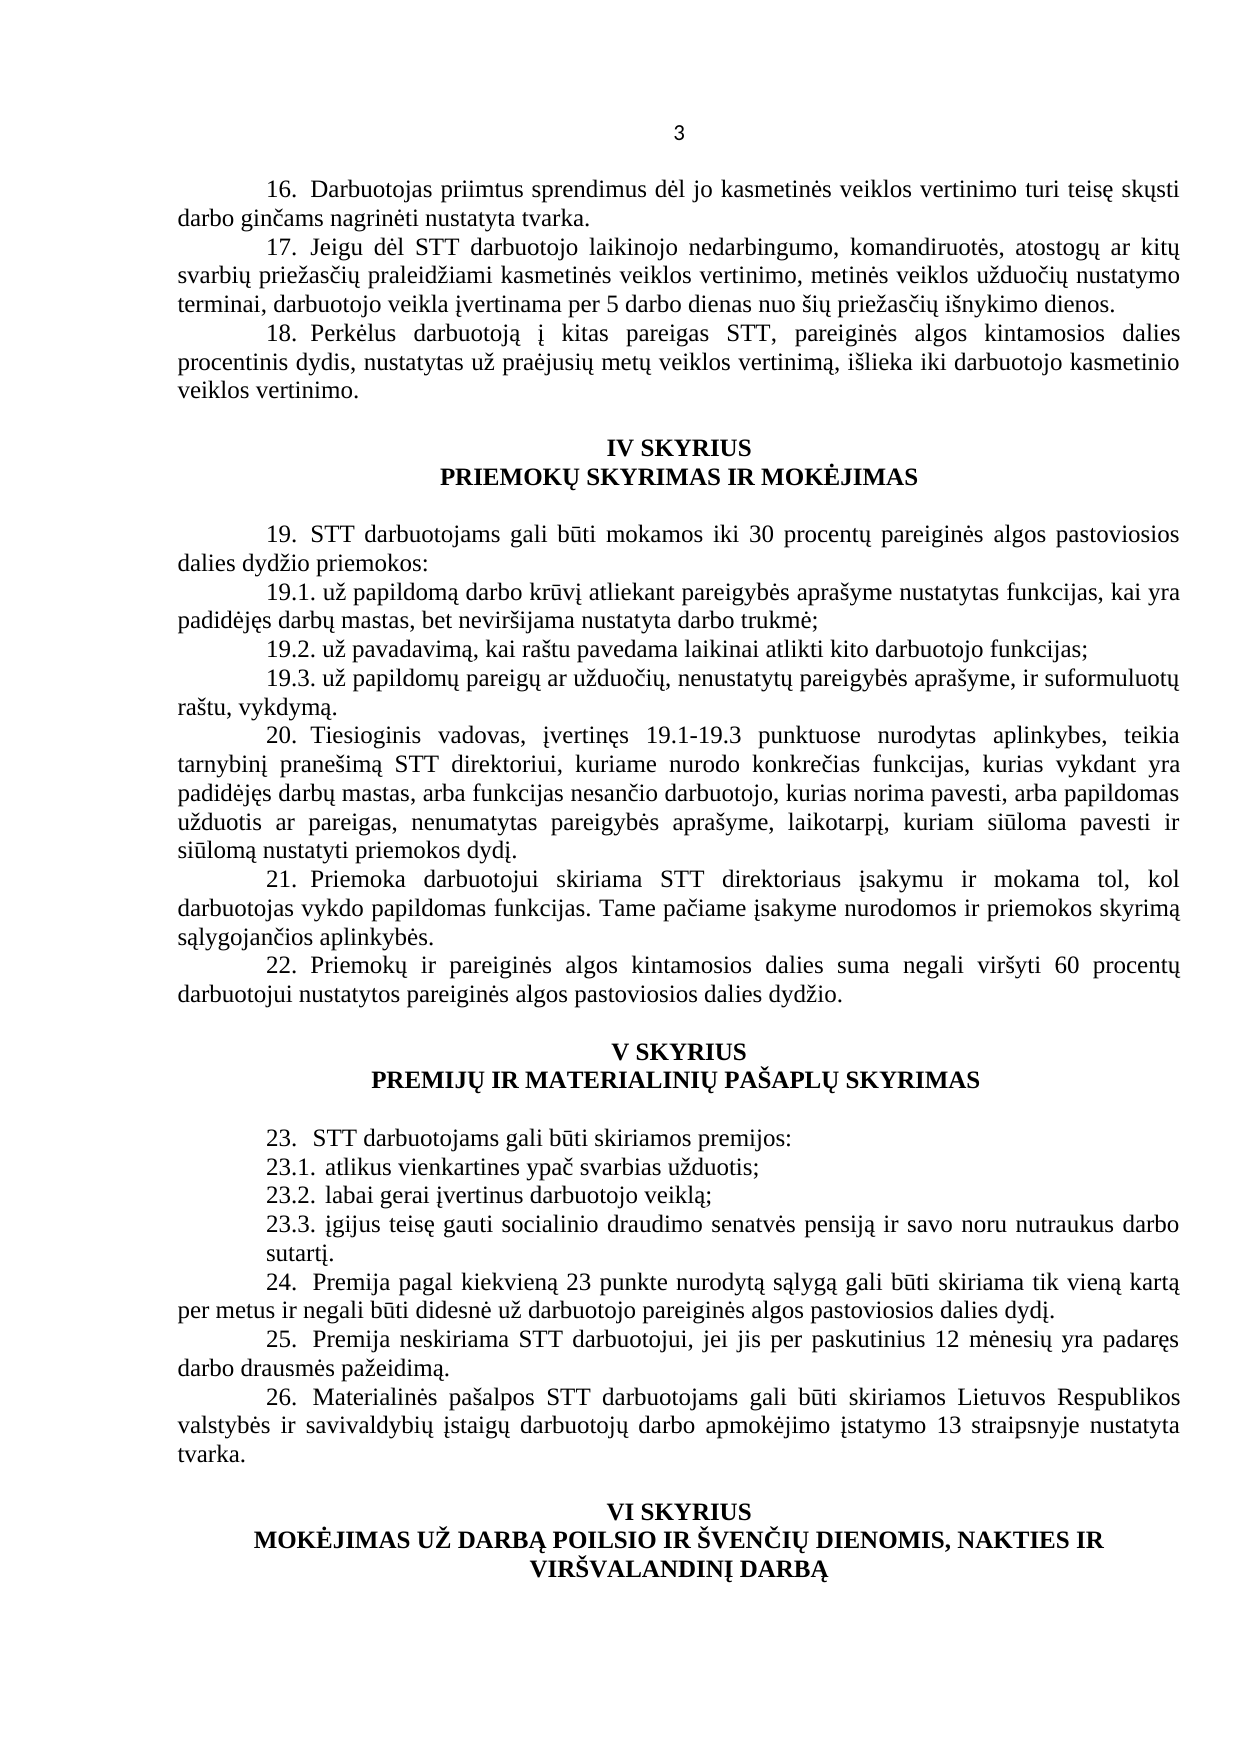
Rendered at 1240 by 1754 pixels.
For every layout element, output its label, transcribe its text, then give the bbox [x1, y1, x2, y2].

text PREMIJŲ ir materialinių pašaplų SKYRIMAS [177, 1065, 1181, 1094]
text 19.2. už pavadavimą, kai raštu pavedama laikinai atlikti kito darbuotojo funkcijas; [177, 634, 1181, 663]
text 23.3. įgijus teisę gauti socialinio draudimo senatvės pensiją ir savo noru nutraukus darbo sutartį. [266, 1209, 1181, 1267]
text 25. Premija neskiriama STT darbuotojui, jei jis per paskutinius 12 mėnesių yra padaręs darbo drausmės pažeidimą. [177, 1324, 1181, 1382]
text PRIEMOKŲ SKYRIMAS IR MOKĖJIMAS [177, 462, 1181, 490]
text 18. Perkėlus darbuotoją į kitas pareigas STT, pareiginės algos kintamosios dalies procentinis dydis, nustatytas už praėjusių metų veiklos vertinimą, išlieka iki darbuotojo kasmetinio veiklos vertinimo. [177, 318, 1181, 404]
text 26. Materialinės pašalpos STT darbuotojams gali būti skiriamos Lietuvos Respublikos valstybės ir savivaldybių įstaigų darbuotojų darbo apmokėjimo įstatymo 13 straipsnyje nustatyta tvarka. [177, 1382, 1181, 1468]
text MOKĖJIMAS UŽ DARBĄ POILSIO IR ŠVENČIŲ DIENOMIS, NAKTIES IR VIRŠVALANDINĮ DARBĄ [177, 1525, 1181, 1583]
text IV SKYRIUS [177, 433, 1181, 462]
text 17. Jeigu dėl STT darbuotojo laikinojo nedarbingumo, komandiruotės, atostogų ar kitų svarbių priežasčių praleidžiami kasmetinės veiklos vertinimo, metinės veiklos užduočių nustatymo terminai, darbuotojo veikla įvertinama per 5 darbo dienas nuo šių priežasčių išnykimo dienos. [177, 232, 1181, 318]
text 19.1. už papildomą darbo krūvį atliekant pareigybės aprašyme nustatytas funkcijas, kai yra padidėjęs darbų mastas, bet neviršijama nustatyta darbo trukmė; [177, 577, 1181, 634]
text 23.1. atlikus vienkartines ypač svarbias užduotis; [266, 1152, 1181, 1180]
text 24. Premija pagal kiekvieną 23 punkte nurodytą sąlygą gali būti skiriama tik vieną kartą per metus ir negali būti didesnė už darbuotojo pareiginės algos pastoviosios dalies dydį. [177, 1267, 1181, 1324]
text 21. Priemoka darbuotojui skiriama STT direktoriaus įsakymu ir mokama tol, kol darbuotojas vykdo papildomas funkcijas. Tame pačiame įsakyme nurodomos ir priemokos skyrimą sąlygojančios aplinkybės. [177, 864, 1181, 950]
text 23. STT darbuotojams gali būti skiriamos premijos: [177, 1123, 1181, 1152]
text 23.2. labai gerai įvertinus darbuotojo veiklą; [266, 1180, 1181, 1209]
text V SKYRIUS [177, 1037, 1181, 1065]
text 19. STT darbuotojams gali būti mokamos iki 30 procentų pareiginės algos pastoviosios dalies dydžio priemokos: [177, 519, 1181, 577]
text 22. Priemokų ir pareiginės algos kintamosios dalies suma negali viršyti 60 procentų darbuotojui nustatytos pareiginės algos pastoviosios dalies dydžio. [177, 950, 1181, 1008]
text 20. Tiesioginis vadovas, įvertinęs 19.1-19.3 punktuose nurodytas aplinkybes, teikia tarnybinį pranešimą STT direktoriui, kuriame nurodo konkrečias funkcijas, kurias vykdant yra padidėjęs darbų mastas, arba funkcijas nesančio darbuotojo, kurias norima pavesti, arba papildomas užduotis ar pareigas, nenumatytas pareigybės aprašyme, laikotarpį, kuriam siūloma pavesti ir siūlomą nustatyti priemokos dydį. [177, 720, 1181, 864]
text VI SKYRIUS [177, 1497, 1181, 1525]
text 19.3. už papildomų pareigų ar užduočių, nenustatytų pareigybės aprašyme, ir suformuluotų raštu, vykdymą. [177, 663, 1181, 720]
text 16. Darbuotojas priimtus sprendimus dėl jo kasmetinės veiklos vertinimo turi teisę skųsti darbo ginčams nagrinėti nustatyta tvarka. [177, 174, 1181, 232]
